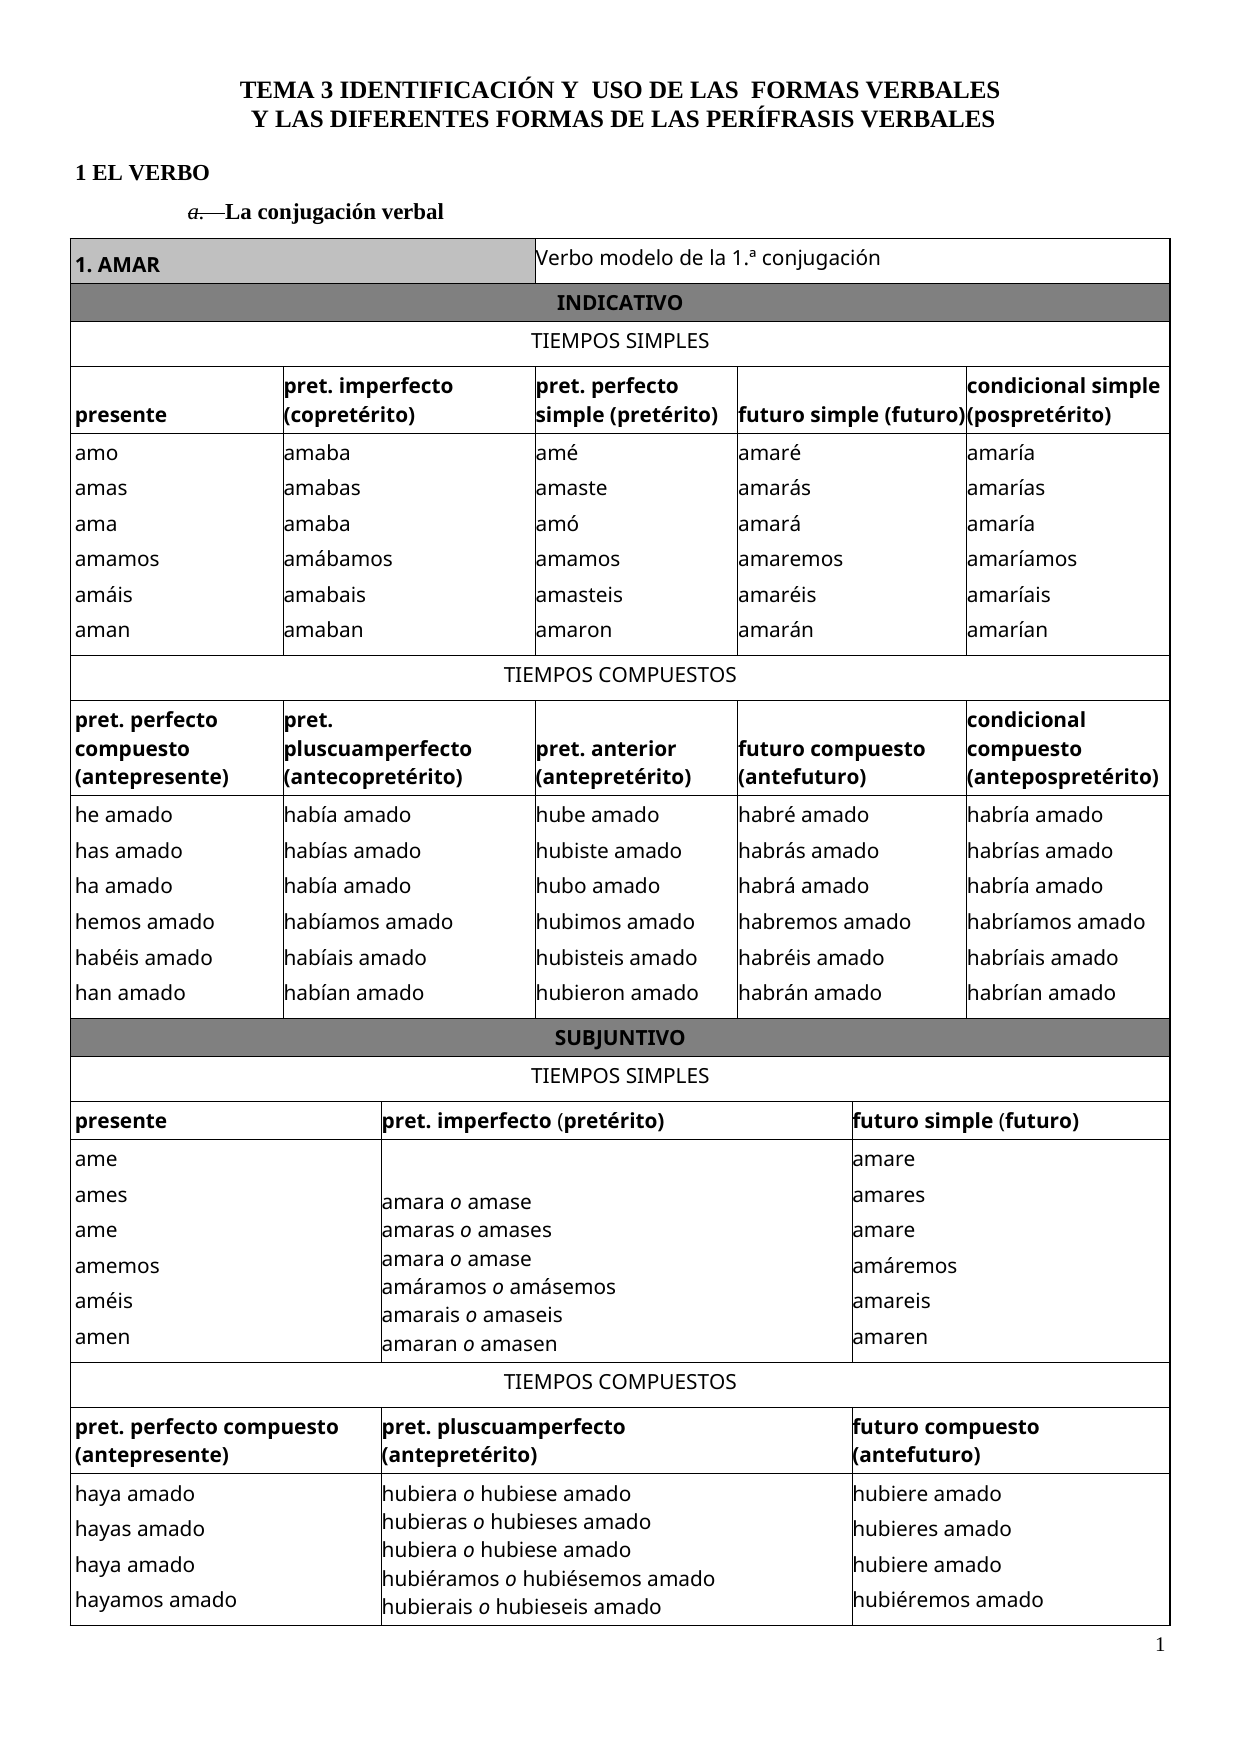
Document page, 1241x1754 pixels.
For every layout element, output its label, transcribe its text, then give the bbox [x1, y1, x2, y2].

table_cell pret. pluscuamperfecto (antecopretérito) [284, 701, 535, 795]
table_cell pret. perfecto compuesto (antepresente) [71, 1408, 381, 1473]
table_cell amare amares amare amáremos amareis amaren [853, 1140, 1169, 1362]
table_cell pret. anterior (antepretérito) [536, 701, 737, 795]
table_cell futuro compuesto (antefuturo) [738, 701, 966, 795]
table_cell amé amaste amó amamos amasteis amaron [536, 434, 737, 655]
table_cell hubiera o hubiese amado hubieras o hubieses amado hubiera o hubiese amado hubiéramos o hubiésemos amado hubierais o hubieseis amado [382, 1474, 852, 1625]
table_cell condicional simple (pospretérito) [967, 367, 1169, 432]
table_cell pret. perfecto simple (pretérito) [536, 367, 737, 432]
table_cell he amado has amado ha amado hemos amado habéis amado han amado [71, 796, 283, 1018]
table_cell haya amado hayas amado haya amado hayamos amado [71, 1474, 381, 1625]
table_header 1. AMAR [71, 239, 535, 283]
table_cell había amado habías amado había amado habíamos amado habíais amado habían amado [284, 796, 535, 1018]
table_cell habré amado habrás amado habrá amado habremos amado habréis amado habrán amado [738, 796, 966, 1018]
table_cell amaré amarás amará amaremos amaréis amarán [738, 434, 966, 655]
table_cell TIEMPOS COMPUESTOS [71, 1363, 1169, 1407]
table_cell futuro simple (futuro) [853, 1102, 1169, 1139]
text Y LAS DIFERENTES FORMAS DE LAS PERÍFRASIS VERBALES [75, 104, 1165, 132]
table_cell amara o amase amaras o amases amara o amase amáramos o amásemos amarais o amaseis amaran o amasen [382, 1140, 852, 1362]
text TEMA 3 IDENTIFICACIÓN Y USO DE LAS FORMAS VERBALES [75, 75, 1165, 104]
table_cell futuro simple (futuro) [738, 367, 966, 432]
table_cell hube amado hubiste amado hubo amado hubimos amado hubisteis amado hubieron amado [536, 796, 737, 1018]
table_cell pret. imperfecto (pretérito) [382, 1102, 852, 1139]
table_cell TIEMPOS SIMPLES [71, 322, 1169, 366]
table_cell futuro compuesto (antefuturo) [853, 1408, 1169, 1473]
table_cell TIEMPOS SIMPLES [71, 1057, 1169, 1101]
table_cell amo amas ama amamos amáis aman [71, 434, 283, 655]
table_cell presente [71, 1102, 381, 1139]
table_cell ame ames ame amemos améis amen [71, 1140, 381, 1362]
table_cell amaría amarías amaría amaríamos amaríais amarían [967, 434, 1169, 655]
table_cell presente [71, 367, 283, 432]
table_cell pret. imperfecto (copretérito) [284, 367, 535, 432]
table_cell hubiere amado hubieres amado hubiere amado hubiéremos amado [853, 1474, 1169, 1625]
table_cell INDICATIVO [71, 284, 1169, 321]
list La conjugación verbal [187, 198, 1165, 225]
table_cell habría amado habrías amado habría amado habríamos amado habríais amado habrían amado [967, 796, 1169, 1018]
table_cell TIEMPOS COMPUESTOS [71, 656, 1169, 700]
table_cell pret. perfecto compuesto (antepresente) [71, 701, 283, 795]
table_cell amaba amabas amaba amábamos amabais amaban [284, 434, 535, 655]
table_header Verbo modelo de la 1.ª conjugación [536, 239, 1169, 283]
text 1 EL VERBO [75, 159, 1165, 185]
table_cell SUBJUNTIVO [71, 1019, 1169, 1056]
table_cell condicional compuesto (antepospretérito) [967, 701, 1169, 795]
table_cell pret. pluscuamperfecto (antepretérito) [382, 1408, 852, 1473]
